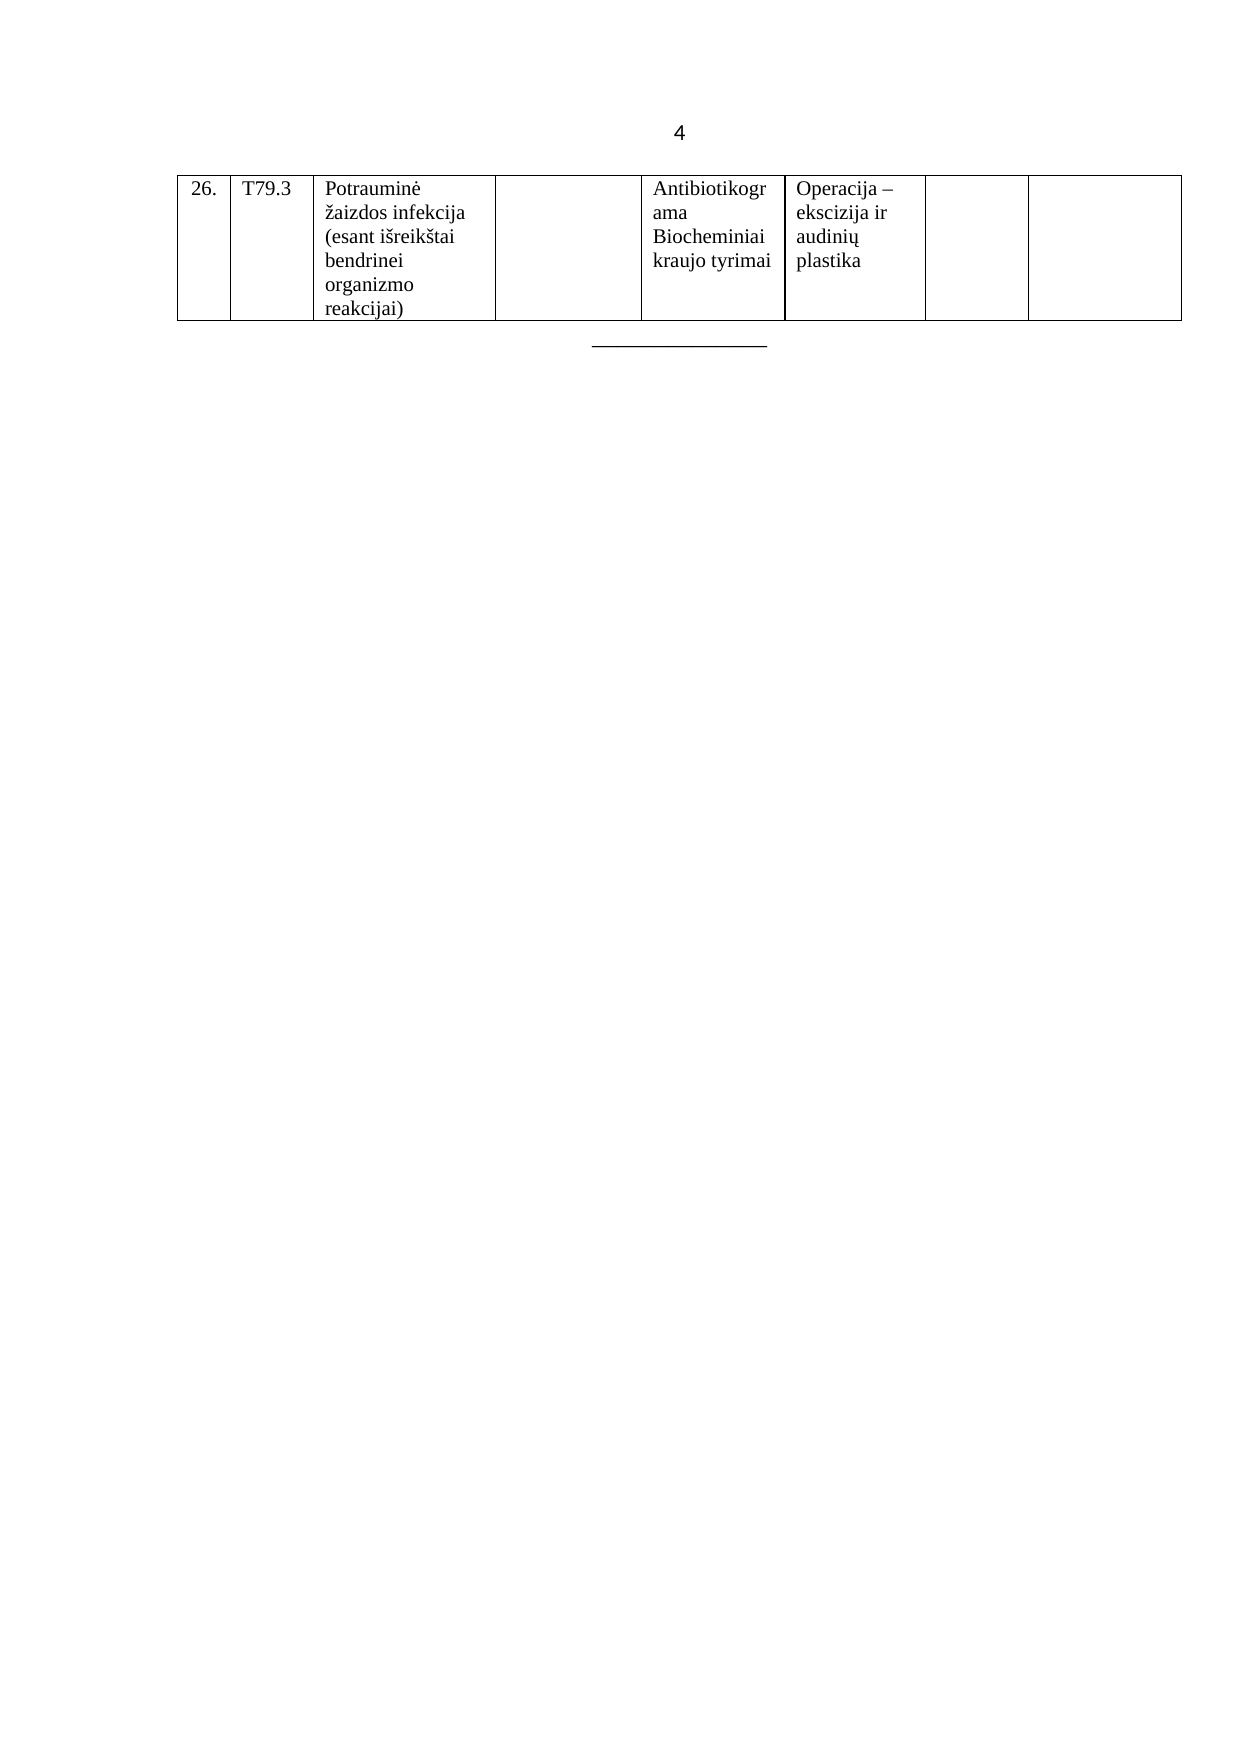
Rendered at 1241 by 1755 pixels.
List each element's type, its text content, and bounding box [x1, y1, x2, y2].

table_cell 26. [178, 176, 230, 320]
table_cell Antibiotikograma Biocheminiai kraujo tyrimai [642, 176, 784, 320]
table_cell [1029, 176, 1181, 320]
table_cell Potrauminė žaizdos infekcija (esant išreikštai bendrinei organizmo reakcijai) [314, 176, 495, 320]
table_cell T79.3 [231, 176, 313, 320]
table_cell [926, 176, 1028, 320]
table_cell Operacija – ekscizija ir audinių plastika [786, 176, 925, 320]
text ______________ [177, 321, 1181, 350]
table_cell [496, 176, 641, 320]
